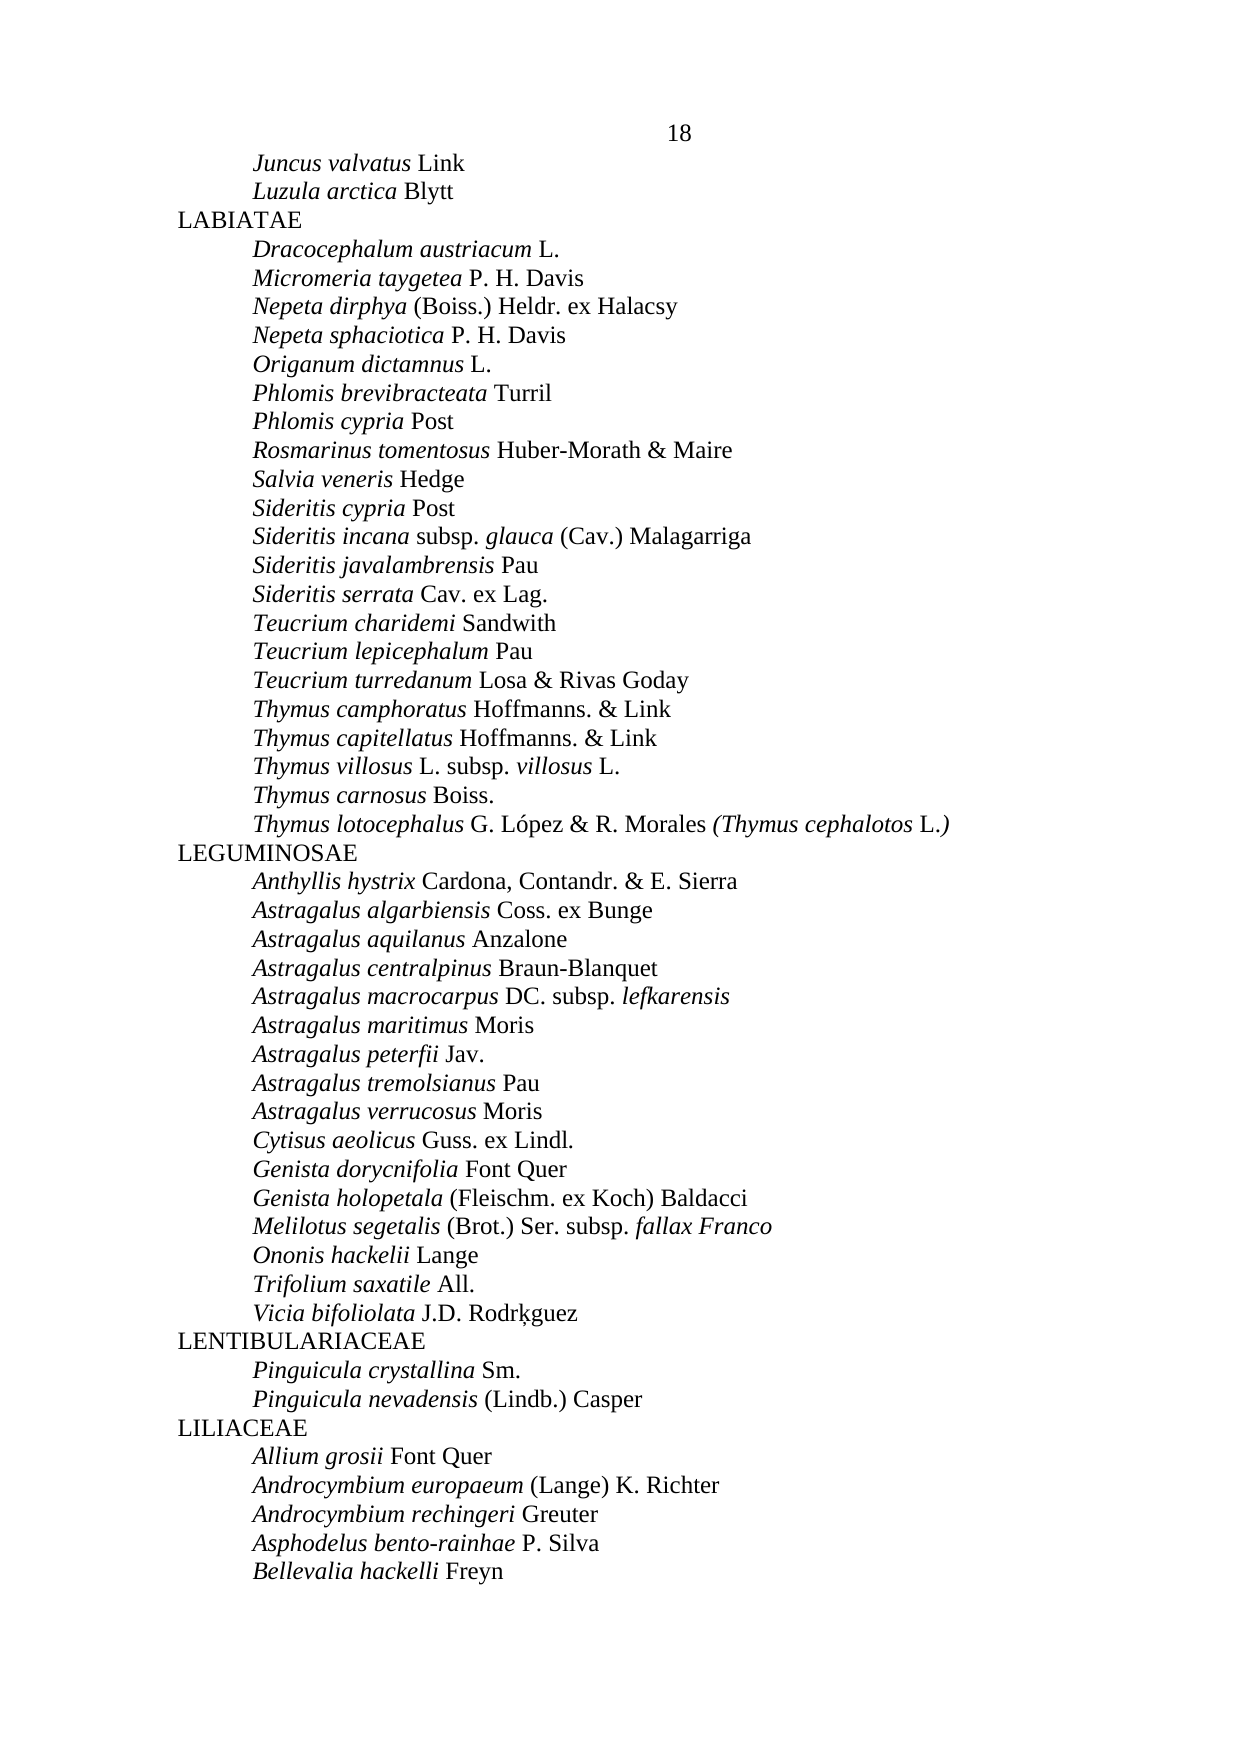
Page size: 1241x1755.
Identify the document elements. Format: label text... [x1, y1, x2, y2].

text Juncus valvatus Link [177, 148, 1181, 176]
text Androcymbium rechingeri Greuter [177, 1499, 1181, 1528]
text LABIATAE [177, 205, 1181, 234]
text Anthyllis hystrix Cardona, Contandr. & E. Sierra [177, 866, 1181, 895]
text Pinguicula crystallina Sm. [177, 1355, 1181, 1384]
text Genista dorycnifolia Font Quer [177, 1154, 1181, 1183]
text Sideritis serrata Cav. ex Lag. [177, 579, 1181, 608]
text Astragalus maritimus Moris [177, 1010, 1181, 1039]
text Bellevalia hackelli Freyn [177, 1556, 1181, 1585]
text Salvia veneris Hedge [177, 464, 1181, 493]
text Vicia bifoliolata J.D. Rodrķguez [177, 1298, 1181, 1326]
text Sideritis incana subsp. glauca (Cav.) Malagarriga [177, 521, 1181, 550]
text Androcymbium europaeum (Lange) K. Richter [177, 1470, 1181, 1499]
text Pinguicula nevadensis (Lindb.) Casper [177, 1384, 1181, 1413]
text Astragalus tremolsianus Pau [177, 1068, 1181, 1096]
text LEGUMINOSAE [177, 838, 1181, 866]
text Sideritis cypria Post [177, 493, 1181, 521]
text Astragalus macrocarpus DC. subsp. lefkarensis [177, 981, 1181, 1010]
text Astragalus algarbiensis Coss. ex Bunge [177, 895, 1181, 924]
text Thymus carnosus Boiss. [177, 780, 1181, 809]
text Thymus lotocephalus G. López & R. Morales (Thymus cephalotos L.) [177, 809, 1181, 838]
text Astragalus aquilanus Anzalone [177, 924, 1181, 953]
text LENTIBULARIACEAE [177, 1326, 1181, 1355]
text Trifolium saxatile All. [177, 1269, 1181, 1298]
text Dracocephalum austriacum L. [177, 234, 1181, 263]
text Thymus camphoratus Hoffmanns. & Link [177, 694, 1181, 723]
text Nepeta dirphya (Boiss.) Heldr. ex Halacsy [177, 291, 1181, 320]
text Ononis hackelii Lange [177, 1240, 1181, 1269]
text Melilotus segetalis (Brot.) Ser. subsp. fallax Franco [177, 1211, 1181, 1240]
text Thymus villosus L. subsp. villosus L. [177, 751, 1181, 780]
text Cytisus aeolicus Guss. ex Lindl. [177, 1125, 1181, 1154]
text Teucrium lepicephalum Pau [177, 636, 1181, 665]
text Thymus capitellatus Hoffmanns. & Link [177, 723, 1181, 751]
text Luzula arctica Blytt [177, 176, 1181, 205]
text Teucrium charidemi Sandwith [177, 608, 1181, 636]
text Genista holopetala (Fleischm. ex Koch) Baldacci [177, 1183, 1181, 1211]
text Astragalus verrucosus Moris [177, 1096, 1181, 1125]
text Sideritis javalambrensis Pau [177, 550, 1181, 579]
text Micromeria taygetea P. H. Davis [177, 263, 1181, 291]
text Astragalus peterfii Jav. [177, 1039, 1181, 1068]
text Teucrium turredanum Losa & Rivas Goday [177, 665, 1181, 694]
text Allium grosii Font Quer [177, 1441, 1181, 1470]
text Asphodelus bento-rainhae P. Silva [177, 1528, 1181, 1556]
text Phlomis cypria Post [177, 406, 1181, 435]
text Nepeta sphaciotica P. H. Davis [177, 320, 1181, 349]
text Astragalus centralpinus Braun-Blanquet [177, 953, 1181, 981]
text Phlomis brevibracteata Turril [177, 378, 1181, 406]
text Rosmarinus tomentosus Huber-Morath & Maire [177, 435, 1181, 464]
text Origanum dictamnus L. [177, 349, 1181, 378]
text LILIACEAE [177, 1413, 1181, 1441]
